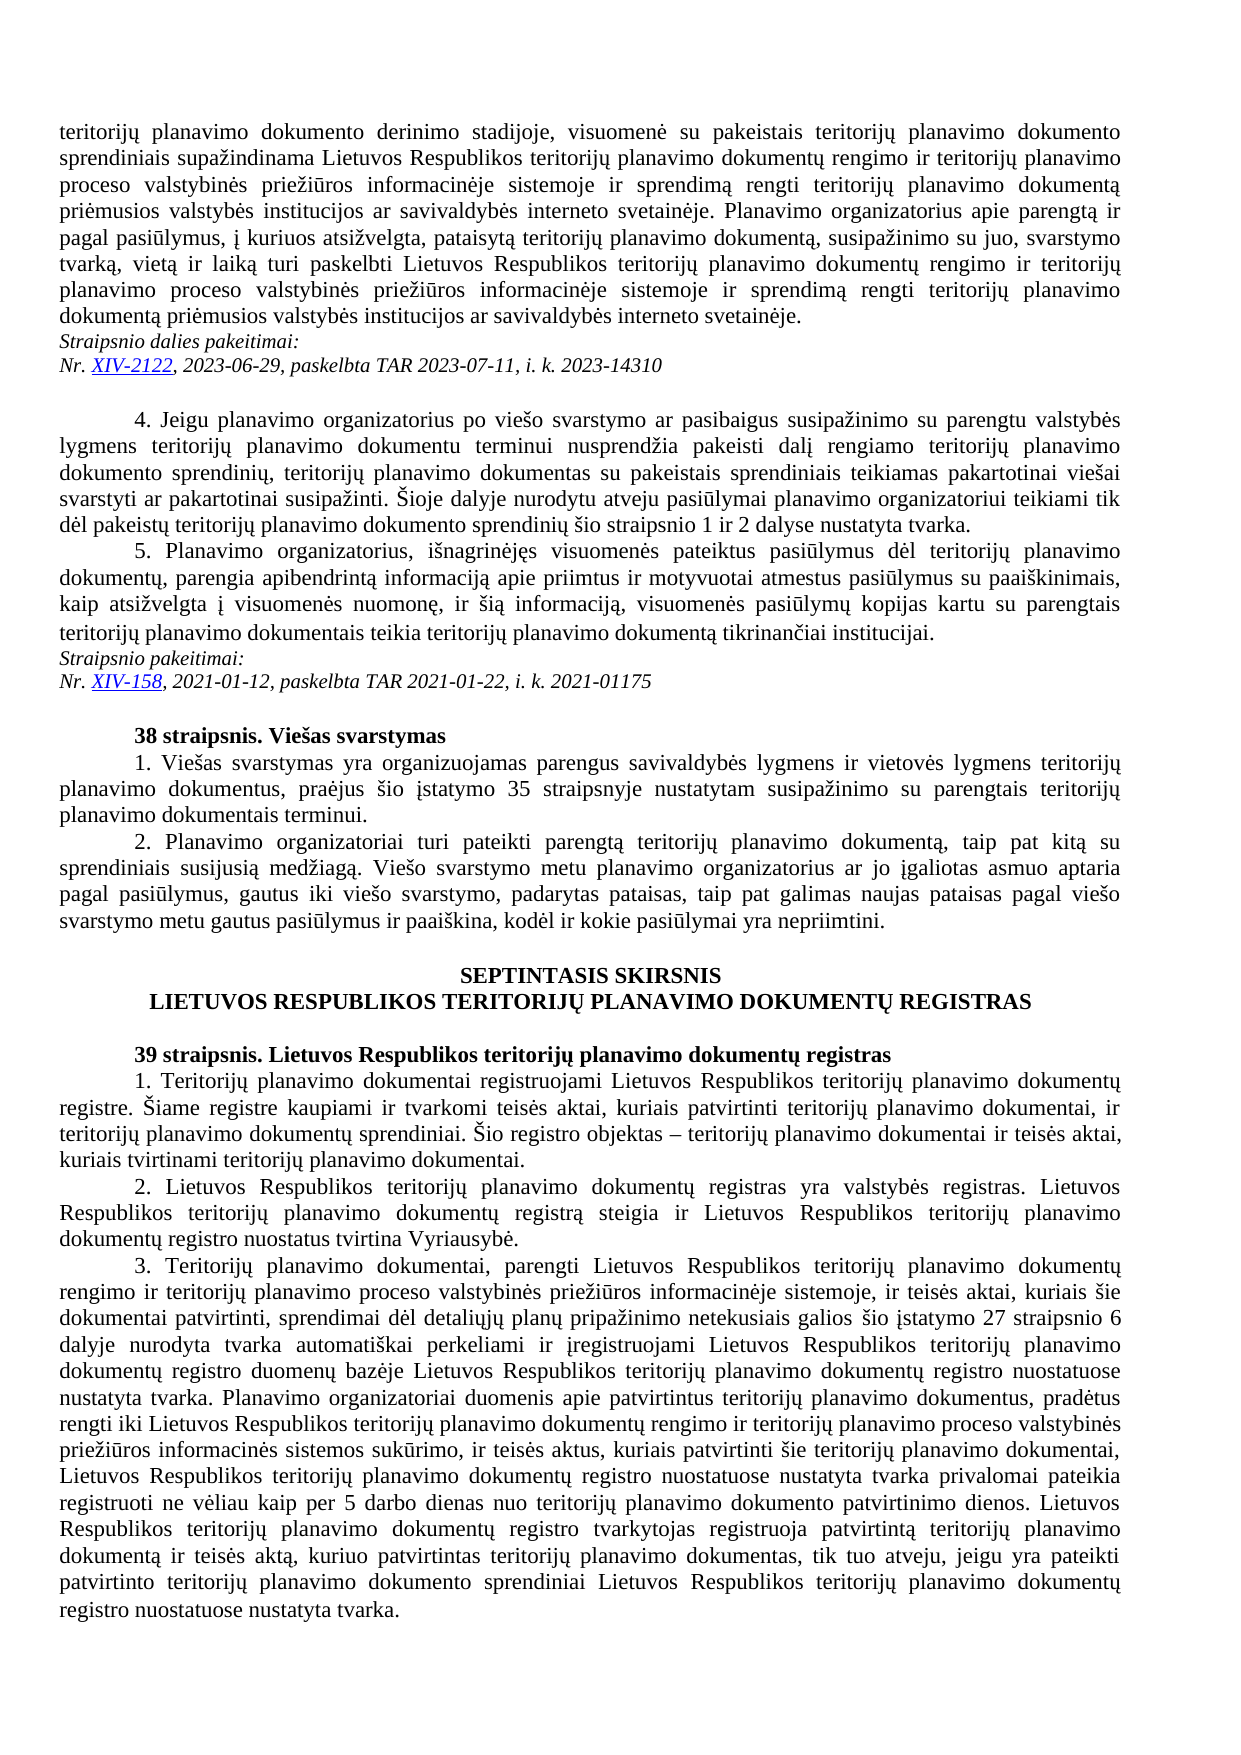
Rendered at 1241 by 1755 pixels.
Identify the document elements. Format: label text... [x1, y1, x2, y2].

text 1. Viešas svarstymas yra organizuojamas parengus savivaldybės lygmens ir vietovės lygmens teritorijų planavimo dokumentus, praėjus šio įstatymo 35 straipsnyje nustatytam susipažinimo su parengtais teritorijų planavimo dokumentais terminui. [59, 749, 1122, 828]
text Nr. XIV-158, 2021-01-12, paskelbta TAR 2021-01-22, i. k. 2021-01175 [59, 669, 1122, 693]
text SEPTINTASIS SKIRSNIS [59, 962, 1122, 988]
text Straipsnio pakeitimai: [59, 645, 1122, 669]
text 39 straipsnis. Lietuvos Respublikos teritorijų planavimo dokumentų registras [59, 1041, 1122, 1067]
text Straipsnio dalies pakeitimai: [59, 329, 1122, 353]
text 5. Planavimo organizatorius, išnagrinėjęs visuomenės pateiktus pasiūlymus dėl teritorijų planavimo dokumentų, parengia apibendrintą informaciją apie priimtus ir motyvuotai atmestus pasiūlymus su paaiškinimais, kaip atsižvelgta į visuomenės nuomonę, ir šią informaciją, visuomenės pasiūlymų kopijas kartu su parengtais teritorijų planavimo dokumentais teikia teritorijų planavimo dokumentą tikrinančiai institucijai. [59, 538, 1122, 645]
text teritorijų planavimo dokumento derinimo stadijoje, visuomenė su pakeistais teritorijų planavimo dokumento sprendiniais supažindinama Lietuvos Respublikos teritorijų planavimo dokumentų rengimo ir teritorijų planavimo proceso valstybinės priežiūros informacinėje sistemoje ir sprendimą rengti teritorijų planavimo dokumentą priėmusios valstybės institucijos ar savivaldybės interneto svetainėje. Planavimo organizatorius apie parengtą ir pagal pasiūlymus, į kuriuos atsižvelgta, pataisytą teritorijų planavimo dokumentą, susipažinimo su juo, svarstymo tvarką, vietą ir laiką turi paskelbti Lietuvos Respublikos teritorijų planavimo dokumentų rengimo ir teritorijų planavimo proceso valstybinės priežiūros informacinėje sistemoje ir sprendimą rengti teritorijų planavimo dokumentą priėmusios valstybės institucijos ar savivaldybės interneto svetainėje. [59, 118, 1122, 329]
text Nr. XIV-2122, 2023-06-29, paskelbta TAR 2023-07-11, i. k. 2023-14310 [59, 353, 1122, 377]
text 38 straipsnis. Viešas svarstymas [59, 722, 1122, 749]
text 4. Jeigu planavimo organizatorius po viešo svarstymo ar pasibaigus susipažinimo su parengtu valstybės lygmens teritorijų planavimo dokumentu terminui nusprendžia pakeisti dalį rengiamo teritorijų planavimo dokumento sprendinių, teritorijų planavimo dokumentas su pakeistais sprendiniais teikiamas pakartotinai viešai svarstyti ar pakartotinai susipažinti. Šioje dalyje nurodytu atveju pasiūlymai planavimo organizatoriui teikiami tik dėl pakeistų teritorijų planavimo dokumento sprendinių šio straipsnio 1 ir 2 dalyse nustatyta tvarka. [59, 406, 1122, 538]
text 3. Teritorijų planavimo dokumentai, parengti Lietuvos Respublikos teritorijų planavimo dokumentų rengimo ir teritorijų planavimo proceso valstybinės priežiūros informacinėje sistemoje, ir teisės aktai, kuriais šie dokumentai patvirtinti, sprendimai dėl detaliųjų planų pripažinimo netekusiais galios šio įstatymo 27 straipsnio 6 dalyje nurodyta tvarka automatiškai perkeliami ir įregistruojami Lietuvos Respublikos teritorijų planavimo dokumentų registro duomenų bazėje Lietuvos Respublikos teritorijų planavimo dokumentų registro nuostatuose nustatyta tvarka. Planavimo organizatoriai duomenis apie patvirtintus teritorijų planavimo dokumentus, pradėtus rengti iki Lietuvos Respublikos teritorijų planavimo dokumentų rengimo ir teritorijų planavimo proceso valstybinės priežiūros informacinės sistemos sukūrimo, ir teisės aktus, kuriais patvirtinti šie teritorijų planavimo dokumentai, Lietuvos Respublikos teritorijų planavimo dokumentų registro nuostatuose nustatyta tvarka privalomai pateikia registruoti ne vėliau kaip per 5 darbo dienas nuo teritorijų planavimo dokumento patvirtinimo dienos. Lietuvos Respublikos teritorijų planavimo dokumentų registro tvarkytojas registruoja patvirtintą teritorijų planavimo dokumentą ir teisės aktą, kuriuo patvirtintas teritorijų planavimo dokumentas, tik tuo atveju, jeigu yra pateikti patvirtinto teritorijų planavimo dokumento sprendiniai Lietuvos Respublikos teritorijų planavimo dokumentų registro nuostatuose nustatyta tvarka. [59, 1252, 1122, 1623]
text 1. Teritorijų planavimo dokumentai registruojami Lietuvos Respublikos teritorijų planavimo dokumentų registre. Šiame registre kaupiami ir tvarkomi teisės aktai, kuriais patvirtinti teritorijų planavimo dokumentai, ir teritorijų planavimo dokumentų sprendiniai. Šio registro objektas – teritorijų planavimo dokumentai ir teisės aktai, kuriais tvirtinami teritorijų planavimo dokumentai. [59, 1067, 1122, 1173]
text 2. Lietuvos Respublikos teritorijų planavimo dokumentų registras yra valstybės registras. Lietuvos Respublikos teritorijų planavimo dokumentų registrą steigia ir Lietuvos Respublikos teritorijų planavimo dokumentų registro nuostatus tvirtina Vyriausybė. [59, 1173, 1122, 1252]
text LIETUVOS RESPUBLIKOS TERITORIJŲ PLANAVIMO DOKUMENTŲ REGISTRAS [59, 988, 1122, 1014]
text 2. Planavimo organizatoriai turi pateikti parengtą teritorijų planavimo dokumentą, taip pat kitą su sprendiniais susijusią medžiagą. Viešo svarstymo metu planavimo organizatorius ar jo įgaliotas asmuo aptaria pagal pasiūlymus, gautus iki viešo svarstymo, padarytas pataisas, taip pat galimas naujas pataisas pagal viešo svarstymo metu gautus pasiūlymus ir paaiškina, kodėl ir kokie pasiūlymai yra nepriimtini. [59, 828, 1122, 933]
